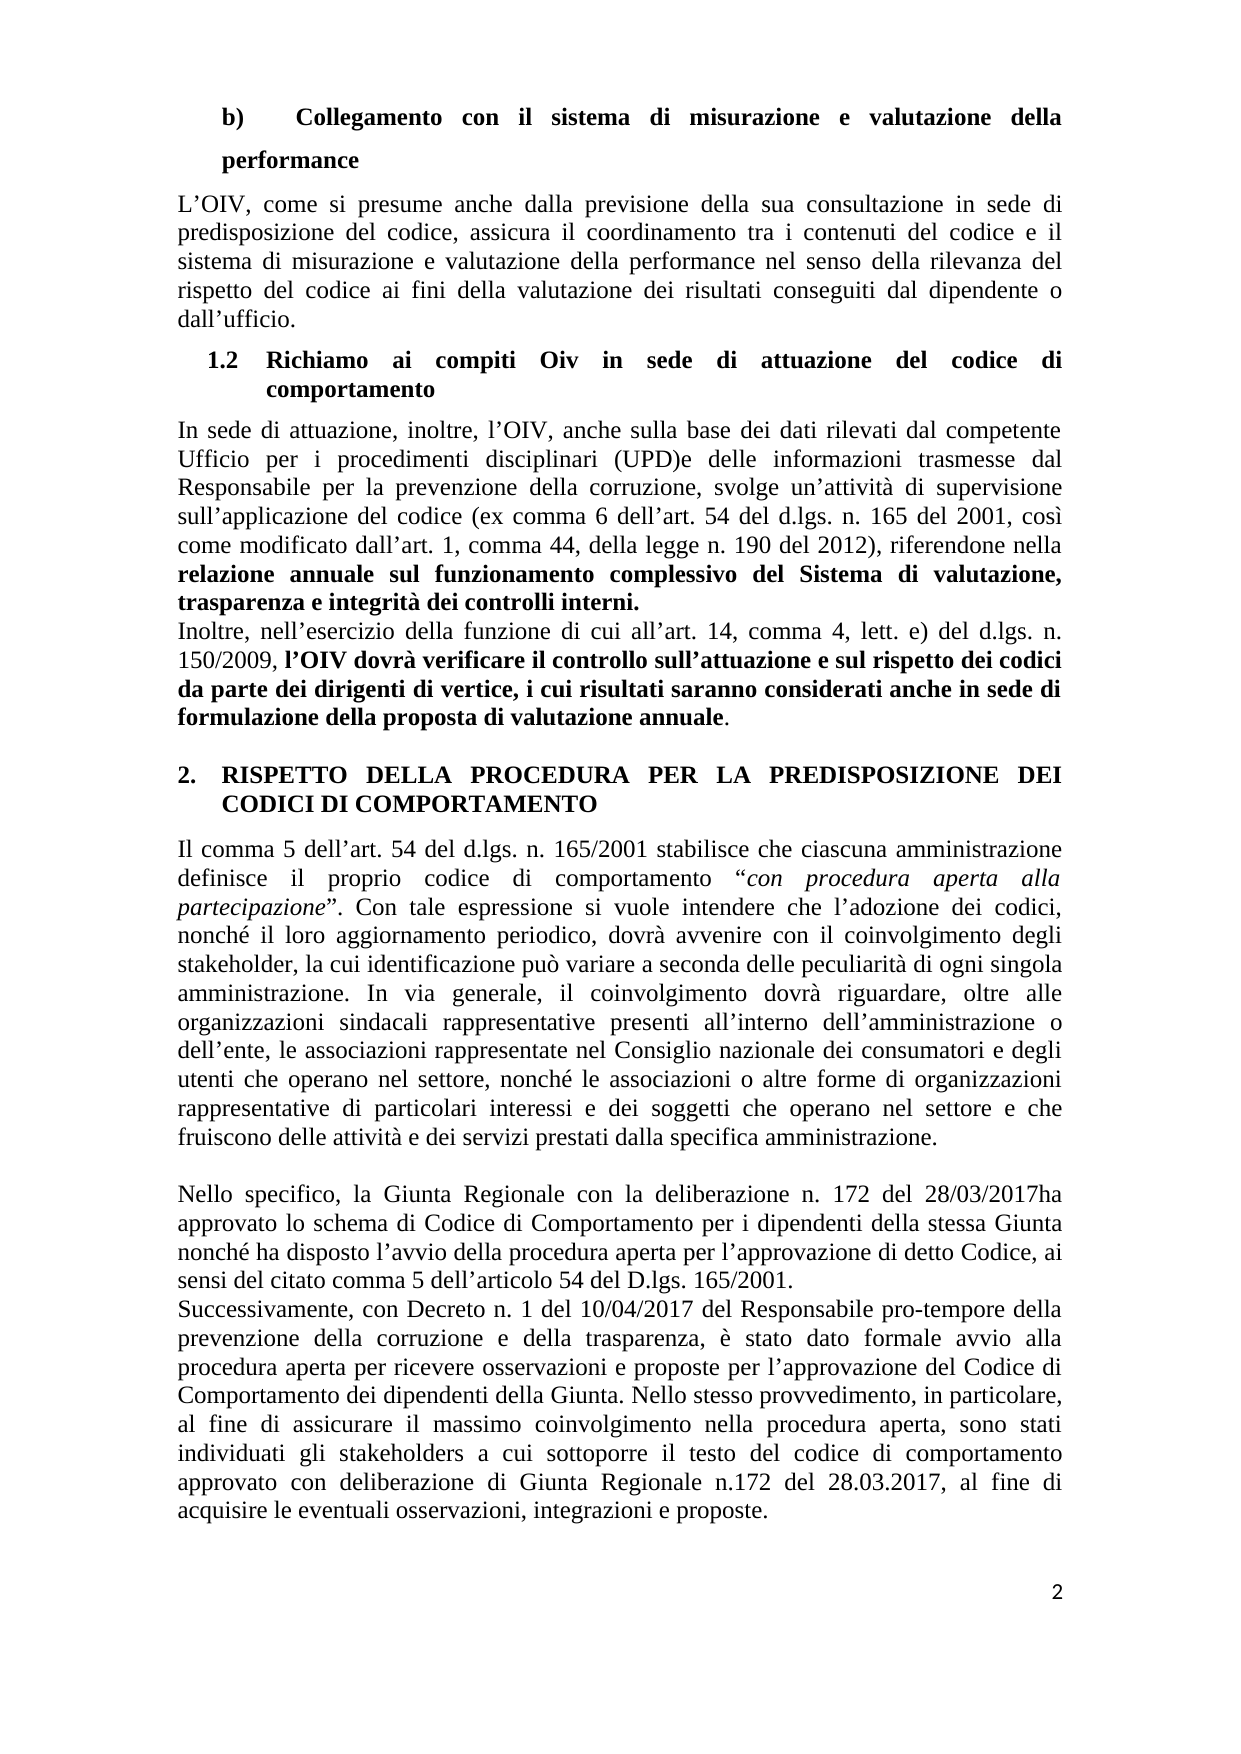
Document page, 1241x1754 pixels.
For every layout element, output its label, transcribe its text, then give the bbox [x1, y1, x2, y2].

list Richiamo ai compiti Oiv in sede di attuazione del codice di comportamento [207, 345, 1063, 402]
list Collegamento con il sistema di misurazione e valutazione della performance [222, 102, 1063, 174]
text Inoltre, nell’esercizio della funzione di cui all’art. 14, comma 4, lett. e) del d.lgs. n. 150/2009, l’OIV dovrà verificare il controllo sull’attuazione e sul rispetto dei codici da parte dei dirigenti di vertice, i cui risultati saranno considerati anche in sede di formulazione della proposta di valutazione annuale. [177, 616, 1063, 731]
text L’OIV, come si presume anche dalla previsione della sua consultazione in sede di predisposizione del codice, assicura il coordinamento tra i contenuti del codice e il sistema di misurazione e valutazione della performance nel senso della rilevanza del rispetto del codice ai fini della valutazione dei risultati conseguiti dal dipendente o dall’ufficio. [177, 189, 1063, 332]
text Nello specifico, la Giunta Regionale con la deliberazione n. 172 del 28/03/2017ha approvato lo schema di Codice di Comportamento per i dipendenti della stessa Giunta nonché ha disposto l’avvio della procedura aperta per l’approvazione di detto Codice, ai sensi del citato comma 5 dell’articolo 54 del D.lgs. 165/2001. [177, 1179, 1063, 1294]
text Il comma 5 dell’art. 54 del d.lgs. n. 165/2001 stabilisce che ciascuna amministrazione definisce il proprio codice di comportamento “con procedura aperta alla partecipazione”. Con tale espressione si vuole intendere che l’adozione dei codici, nonché il loro aggiornamento periodico, dovrà avvenire con il coinvolgimento degli stakeholder, la cui identificazione può variare a seconda delle peculiarità di ogni singola amministrazione. In via generale, il coinvolgimento dovrà riguardare, oltre alle organizzazioni sindacali rappresentative presenti all’interno dell’amministrazione o dell’ente, le associazioni rappresentate nel Consiglio nazionale dei consumatori e degli utenti che operano nel settore, nonché le associazioni o altre forme di organizzazioni rappresentative di particolari interessi e dei soggetti che operano nel settore e che fruiscono delle attività e dei servizi prestati dalla specifica amministrazione. [177, 834, 1063, 1150]
text In sede di attuazione, inoltre, l’OIV, anche sulla base dei dati rilevati dal competente Ufficio per i procedimenti disciplinari (UPD)e delle informazioni trasmesse dal Responsabile per la prevenzione della corruzione, svolge un’attività di supervisione sull’applicazione del codice (ex comma 6 dell’art. 54 del d.lgs. n. 165 del 2001, così come modificato dall’art. 1, comma 44, della legge n. 190 del 2012), riferendone nella relazione annuale sul funzionamento complessivo del Sistema di valutazione, trasparenza e integrità dei controlli interni. [177, 415, 1063, 616]
text Successivamente, con Decreto n. 1 del 10/04/2017 del Responsabile pro-tempore della prevenzione della corruzione e della trasparenza, è stato dato formale avvio alla procedura aperta per ricevere osservazioni e proposte per l’approvazione del Codice di Comportamento dei dipendenti della Giunta. Nello stesso provvedimento, in particolare, al fine di assicurare il massimo coinvolgimento nella procedura aperta, sono stati individuati gli stakeholders a cui sottoporre il testo del codice di comportamento approvato con deliberazione di Giunta Regionale n.172 del 28.03.2017, al fine di acquisire le eventuali osservazioni, integrazioni e proposte. [177, 1294, 1063, 1524]
list RISPETTO DELLA PROCEDURA PER LA PREDISPOSIZIONE DEI CODICI DI COMPORTAMENTO [177, 760, 1063, 817]
